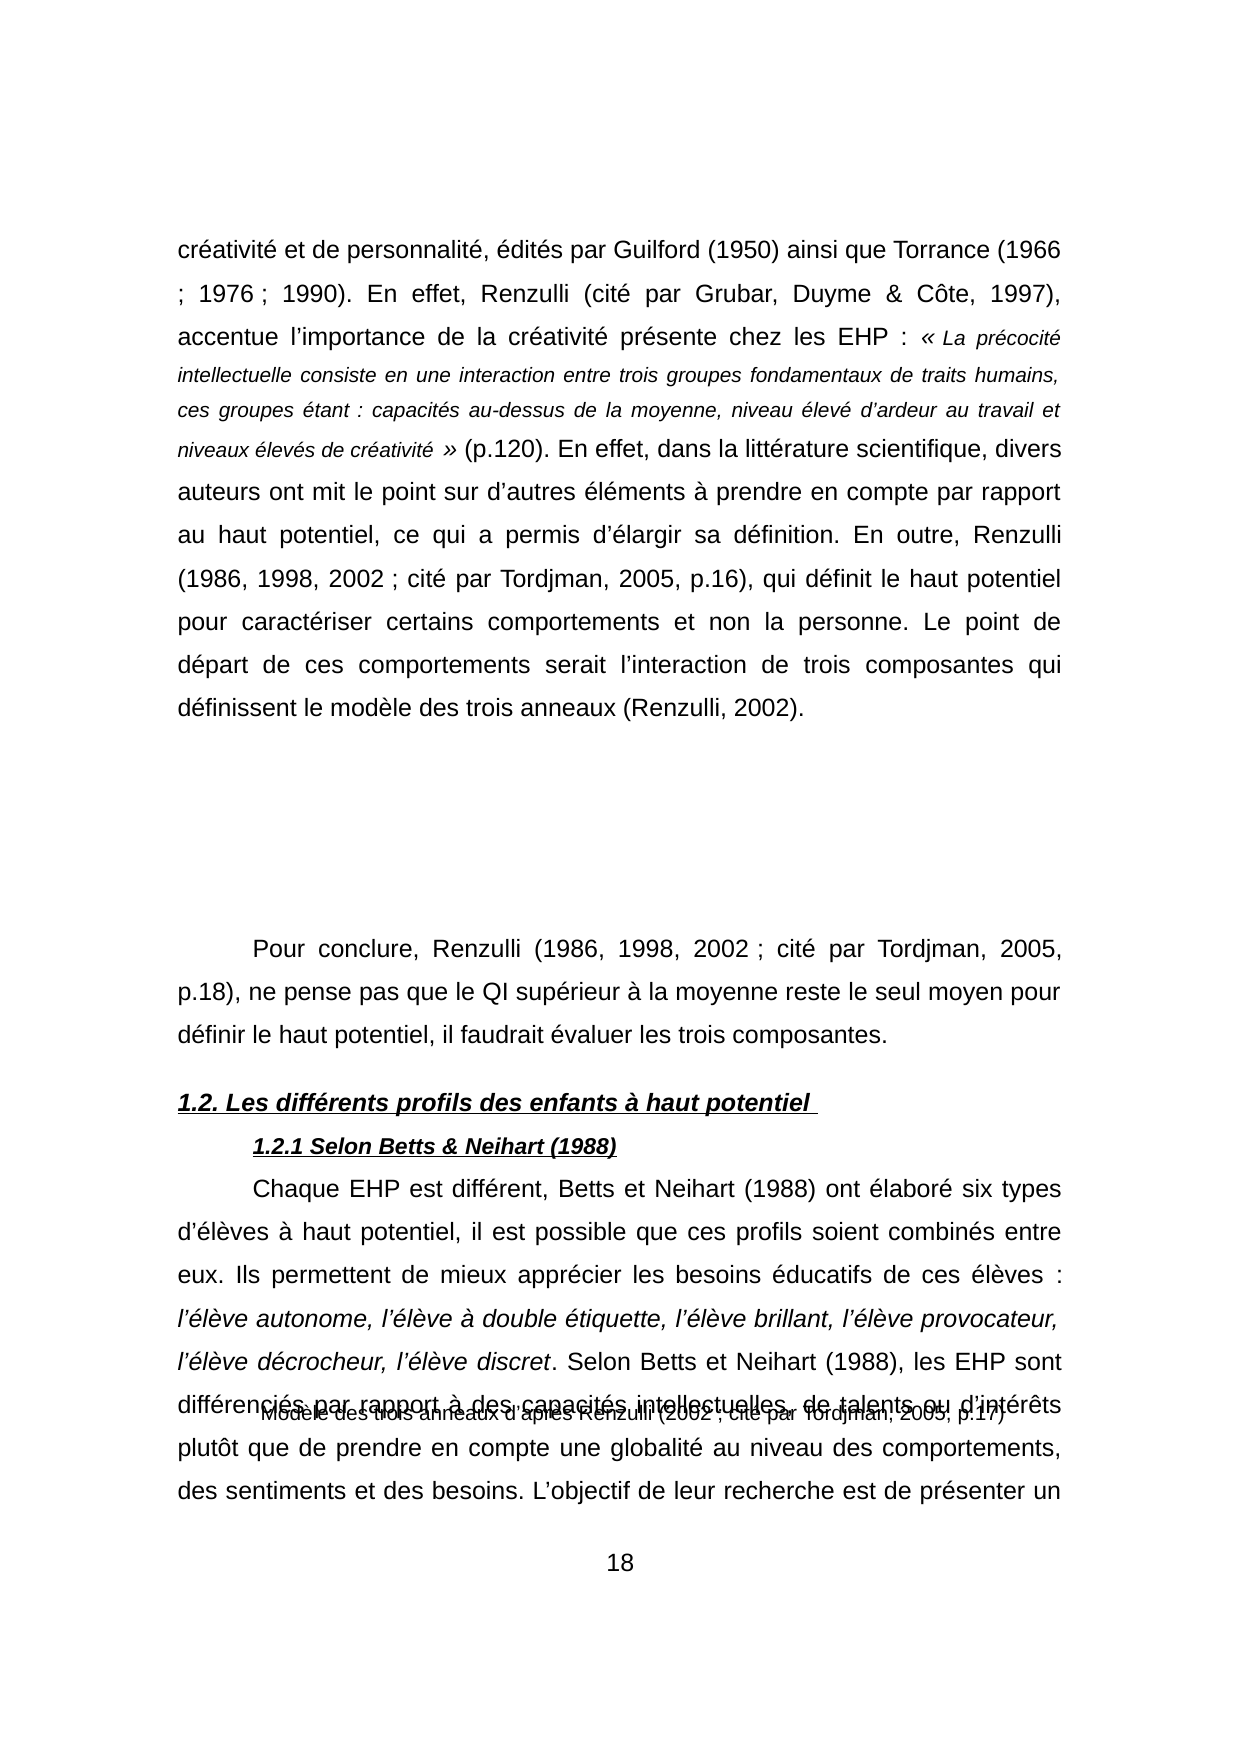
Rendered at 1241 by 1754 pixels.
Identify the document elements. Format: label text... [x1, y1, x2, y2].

text créativité et de personnalité, édités par Guilford (1950) ainsi que Torrance (1966 ; 1976 ; 1990). En effet, Renzulli (cité par Grubar, Duyme & Côte, 1997), accentue l’importance de la créativité présente chez les EHP : « La précocité intellectuelle consiste en une interaction entre trois groupes fondamentaux de traits humains, ces groupes étant : capacités au-dessus de la moyenne, niveau élevé d’ardeur au travail et niveaux élevés de créativité » (p.120). En effet, dans la littérature scientifique, divers auteurs ont mit le point sur d’autres éléments à prendre en compte par rapport au haut potentiel, ce qui a permis d’élargir sa définition. En outre, Renzulli (1986, 1998, 2002 ; cité par Tordjman, 2005, p.16), qui définit le haut potentiel pour caractériser certains comportements et non la personne. Le point de départ de ces comportements serait l’interaction de trois composantes qui définissent le modèle des trois anneaux (Renzulli, 2002). [177, 235, 1063, 722]
text Chaque EHP est différent, Betts et Neihart (1988) ont élaboré six types d’élèves à haut potentiel, il est possible que ces profils soient combinés entre eux. Ils permettent de mieux apprécier les besoins éducatifs de ces élèves : l’élève autonome, l’élève à double étiquette, l’élève brillant, l’élève provocateur, l’élève décrocheur, l’élève discret. Selon Betts et Neihart (1988), les EHP sont différenciés par rapport à des capacités intellectuelles, de talents ou d’intérêts plutôt que de prendre en compte une globalité au niveau des comportements, des sentiments et des besoins. L’objectif de leur recherche est de présenter un modèle théorique de profils de personnes à haut potentiel et talentueuses, mais qui distingue les personnes à haut potentiel par rapport à leur comportement, sentiments et besoins. Ces auteurs se sont appuyées sur les travaux de Roeper (1982), qui a proposé cinq profils en se basant sur les stratégies que les EHP utilisent pour gérer leurs émotions, mais aussi sur la manière dont ils les ressentent et les expriment, voici les profils : le perfectionniste, l’enfant/adulte, le gagnant de la compétition, l’autocritique et l’enfant bien intégré. Il est donc nécessaire voire important de se rendre compte que les élèves à haut potentiel sont des EBEP. Cette représentation est un concept théorique qui nous amènera vers des pistes pour faciliter la croissance (the growth) des EHP mais elle n’est pas un modèle de classification diagnostique. En effet, cette typologie permet d’apporter pour chaque profil des caractéristiques principales, quelles soient cognitives et affectives afin de faire ressortir les forces, les faiblesses ainsi que des propositions pour aménager ou aider. En tant que professeur(e) des écoles, savoir et comprendre qui est l’élève à haut potentiel est un avantage principal dans le but de l’accompagner et de le pousser vers la réussite. Voici les différents types de haut potentiel selon Betts & Neihart (1988), en identifiant le type de profil, ses caractéristiques. Dans l’extrait de Charayron (2019, p.49-50), Reconnaître et accompagner les élèves à haut potentiel, une autre version du tableau de Betts & Neihart (1988) est disponible, en effet, une nouvelle colonne « ce que peut faire l’école » est insérée. [177, 1174, 1063, 1505]
text 1.2. Les différents profils des enfants à haut potentiel [177, 1088, 1063, 1117]
text 1.2.1 Selon Betts & Neihart (1988) [177, 1131, 1063, 1160]
text Pour conclure, Renzulli (1986, 1998, 2002 ; cité par Tordjman, 2005, p.18), ne pense pas que le QI supérieur à la moyenne reste le seul moyen pour définir le haut potentiel, il faudrait évaluer les trois composantes. [177, 934, 1063, 1049]
